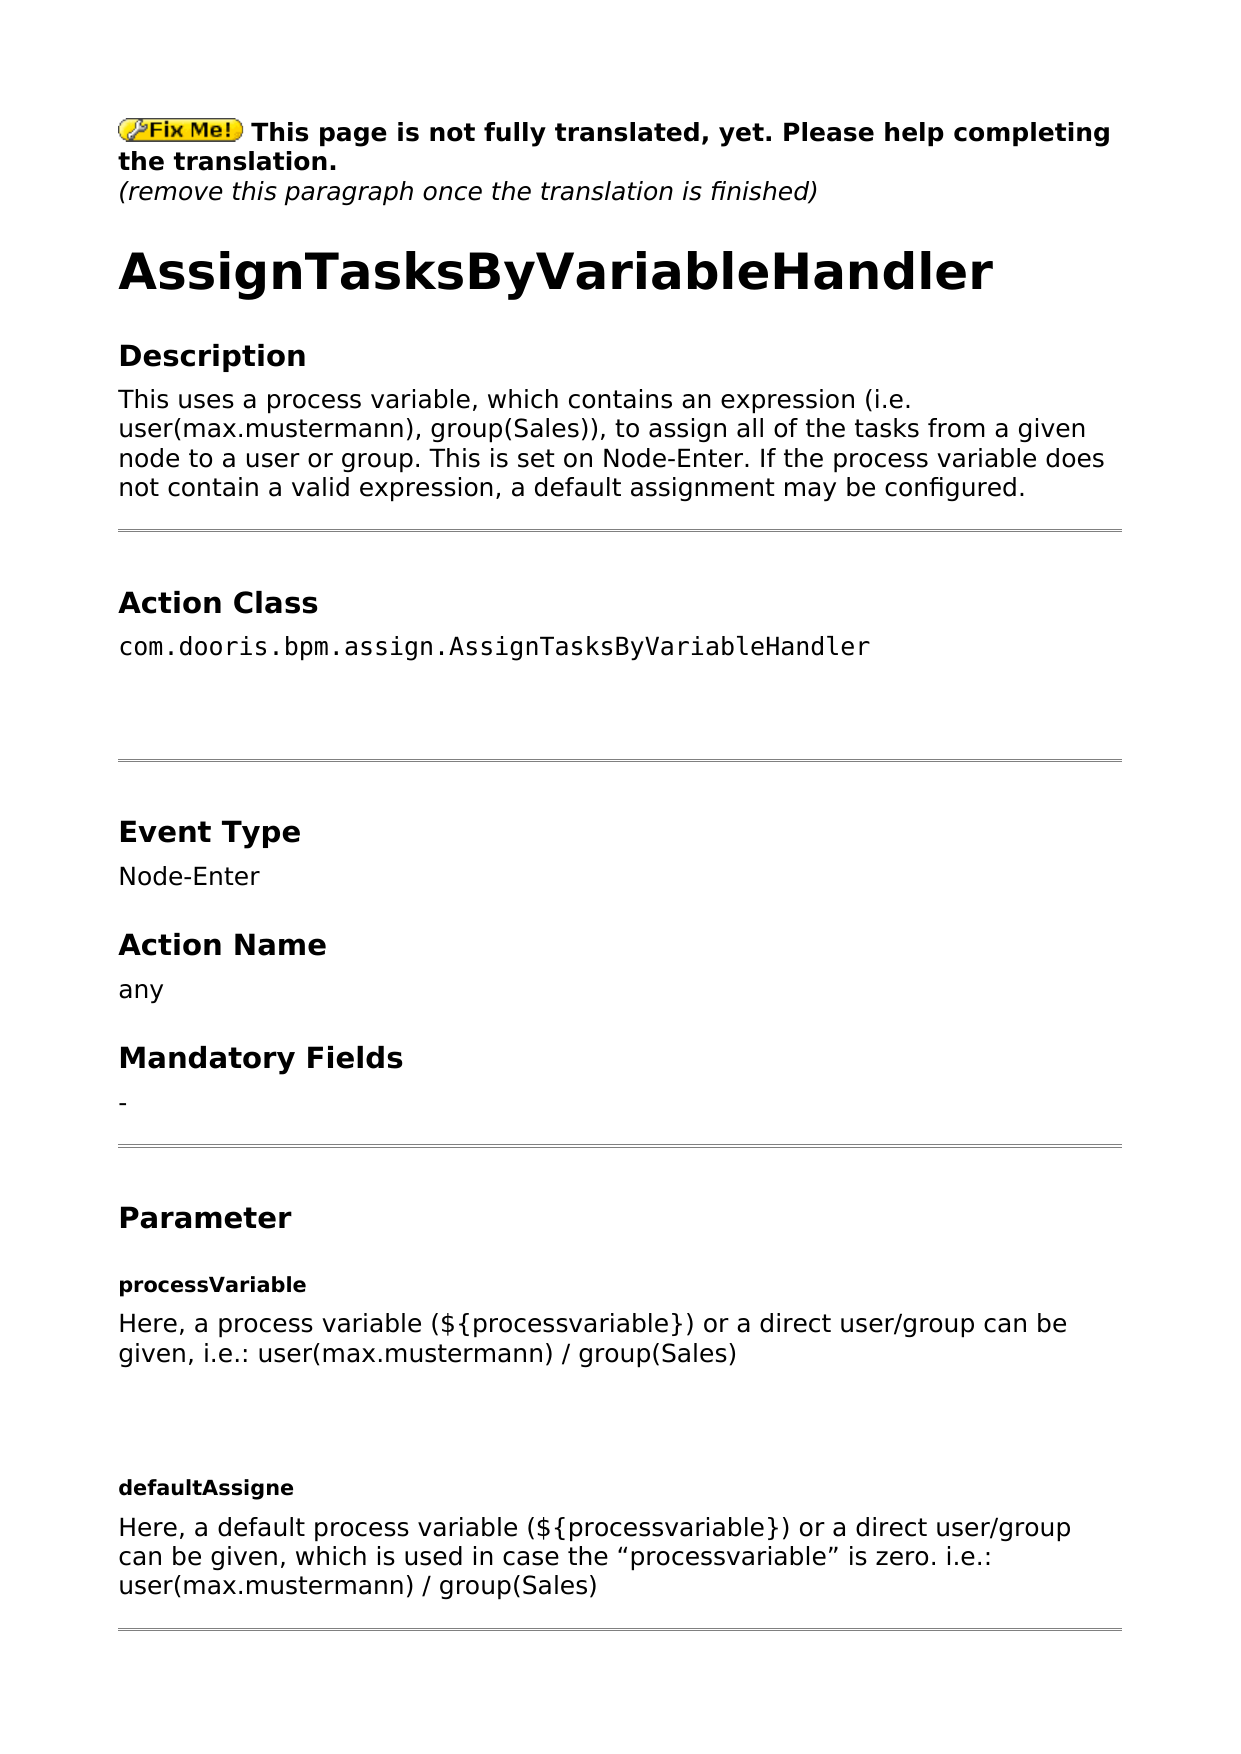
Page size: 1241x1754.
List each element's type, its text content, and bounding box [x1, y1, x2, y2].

subtitle Parameter [118, 1201, 1122, 1235]
subtitle Action Class [118, 586, 1122, 620]
subtitle Description [118, 339, 1122, 373]
text This uses a process variable, which contains an expression (i.e. user(max.mustermann), group(Sales)), to assign all of the tasks from a given node to a user or group. This is set on Node-Enter. If the process variable does not contain a valid expression, a default assignment may be configured. [118, 386, 1122, 502]
text any [118, 975, 1122, 1004]
subtitle Event Type [118, 816, 1122, 849]
subtitle Action Name [118, 929, 1122, 963]
text - [118, 1088, 1122, 1117]
text Here, a process variable (${processvariable}) or a direct user/group can be given, i.e.: user(max.mustermann) / group(Sales) [118, 1309, 1122, 1368]
subtitle Mandatory Fields [118, 1042, 1122, 1076]
picture [118, 118, 244, 142]
subtitle processVariable [118, 1273, 1122, 1297]
text Here, a default process variable (${processvariable}) or a direct user/group can be given, which is used in case the “processvariable” is zero. i.e.: user(max.mustermann) / group(Sales) [118, 1513, 1122, 1601]
text com.dooris.bpm.assign.AssignTasksByVariableHandler [118, 632, 1122, 662]
text This page is not fully translated, yet. Please help completing the translation. (remove this paragraph once the translation is finished) [118, 118, 1122, 206]
text Node-Enter [118, 862, 1122, 891]
subtitle AssignTasksByVariableHandler [118, 243, 1122, 302]
subtitle defaultAssigne [118, 1476, 1122, 1501]
